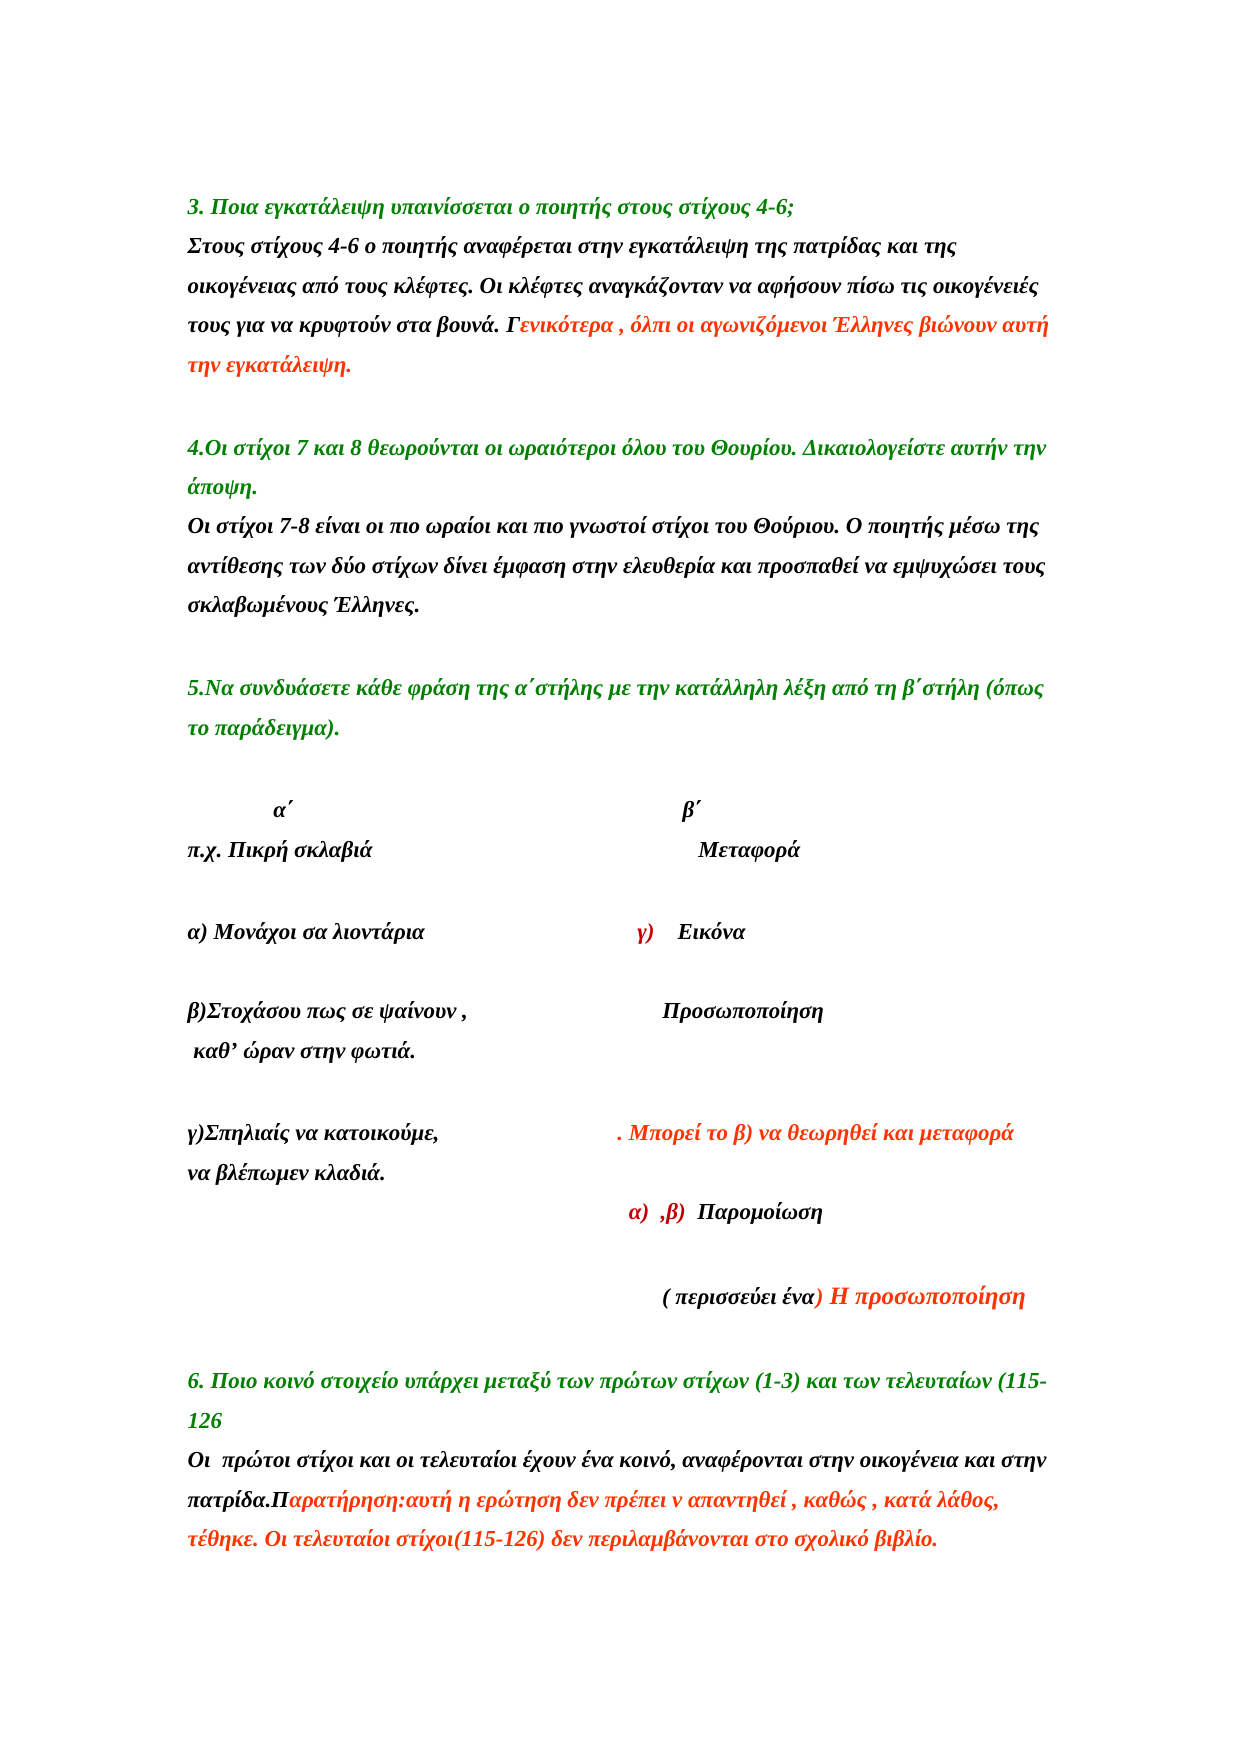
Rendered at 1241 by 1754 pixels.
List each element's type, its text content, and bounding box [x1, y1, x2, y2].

text γ)Σπηλιαίς να κατοικούμε, . Μπορεί το β) να θεωρηθεί και μεταφορά [187, 1119, 1053, 1146]
text να βλέπωμεν κλαδιά. [187, 1159, 1053, 1185]
text Οι στίχοι 7-8 είναι οι πιο ωραίοι και πιο γνωστοί στίχοι του Θούριου. Ο ποιητής μέσω της αντίθεσης των δύο στίχων δίνει έμφαση στην ελευθερία και προσπαθεί να εμψυχώσει τους σκλαβωμένους Έλληνες. [187, 513, 1053, 618]
text α) ,β) Παρομοίωση [187, 1198, 1053, 1225]
text 3. Ποια εγκατάλειψη υπαινίσσεται ο ποιητής στους στίχους 4-6; [187, 193, 1053, 219]
text 6. Ποιο κοινό στοιχείο υπάρχει μεταξύ των πρώτων στίχων (1-3) και των τελευταίων (115-126 [187, 1367, 1053, 1433]
text α) Μονάχοι σα λιοντάρια γ) Εικόνα [187, 918, 1053, 945]
text α΄ β΄ [187, 796, 1053, 823]
text καθ’ ώραν στην φωτιά. [187, 1037, 1053, 1063]
text ( περισσεύει ένα) Η προσωποποίηση [187, 1281, 1053, 1310]
text Στους στίχους 4-6 ο ποιητής αναφέρεται στην εγκατάλειψη της πατρίδας και της οικογένειας από τους κλέφτες. Οι κλέφτες αναγκάζονταν να αφήσουν πίσω τις οικογένειές τους για να κρυφτούν στα βουνά. Γενικότερα , όλπι οι αγωνιζόμενοι Έλληνες βιώνουν αυτή την εγκατάλειψη. [187, 233, 1053, 377]
text π.χ. Πικρή σκλαβιά Μεταφορά [187, 836, 1053, 862]
text 5.Να συνδυάσετε κάθε φράση της α΄στήλης με την κατάλληλη λέξη από τη β΄στήλη (όπως το παράδειγμα). [187, 674, 1053, 740]
text Οι πρώτοι στίχοι και οι τελευταίοι έχουν ένα κοινό, αναφέρονται στην οικογένεια και στην πατρίδα.Παρατήρηση:αυτή η ερώτηση δεν πρέπει ν απαντηθεί , καθώς , κατά λάθος, τέθηκε. Οι τελευταίοι στίχοι(115-126) δεν περιλαμβάνονται στο σχολικό βιβλίο. [187, 1446, 1053, 1551]
text 4.Οι στίχοι 7 και 8 θεωρούνται οι ωραιότεροι όλου του Θουρίου. Δικαιολογείστε αυτήν την άποψη. [187, 434, 1053, 499]
text β)Στοχάσου πως σε ψαίνουν , Προσωποποίηση [187, 958, 1053, 1024]
